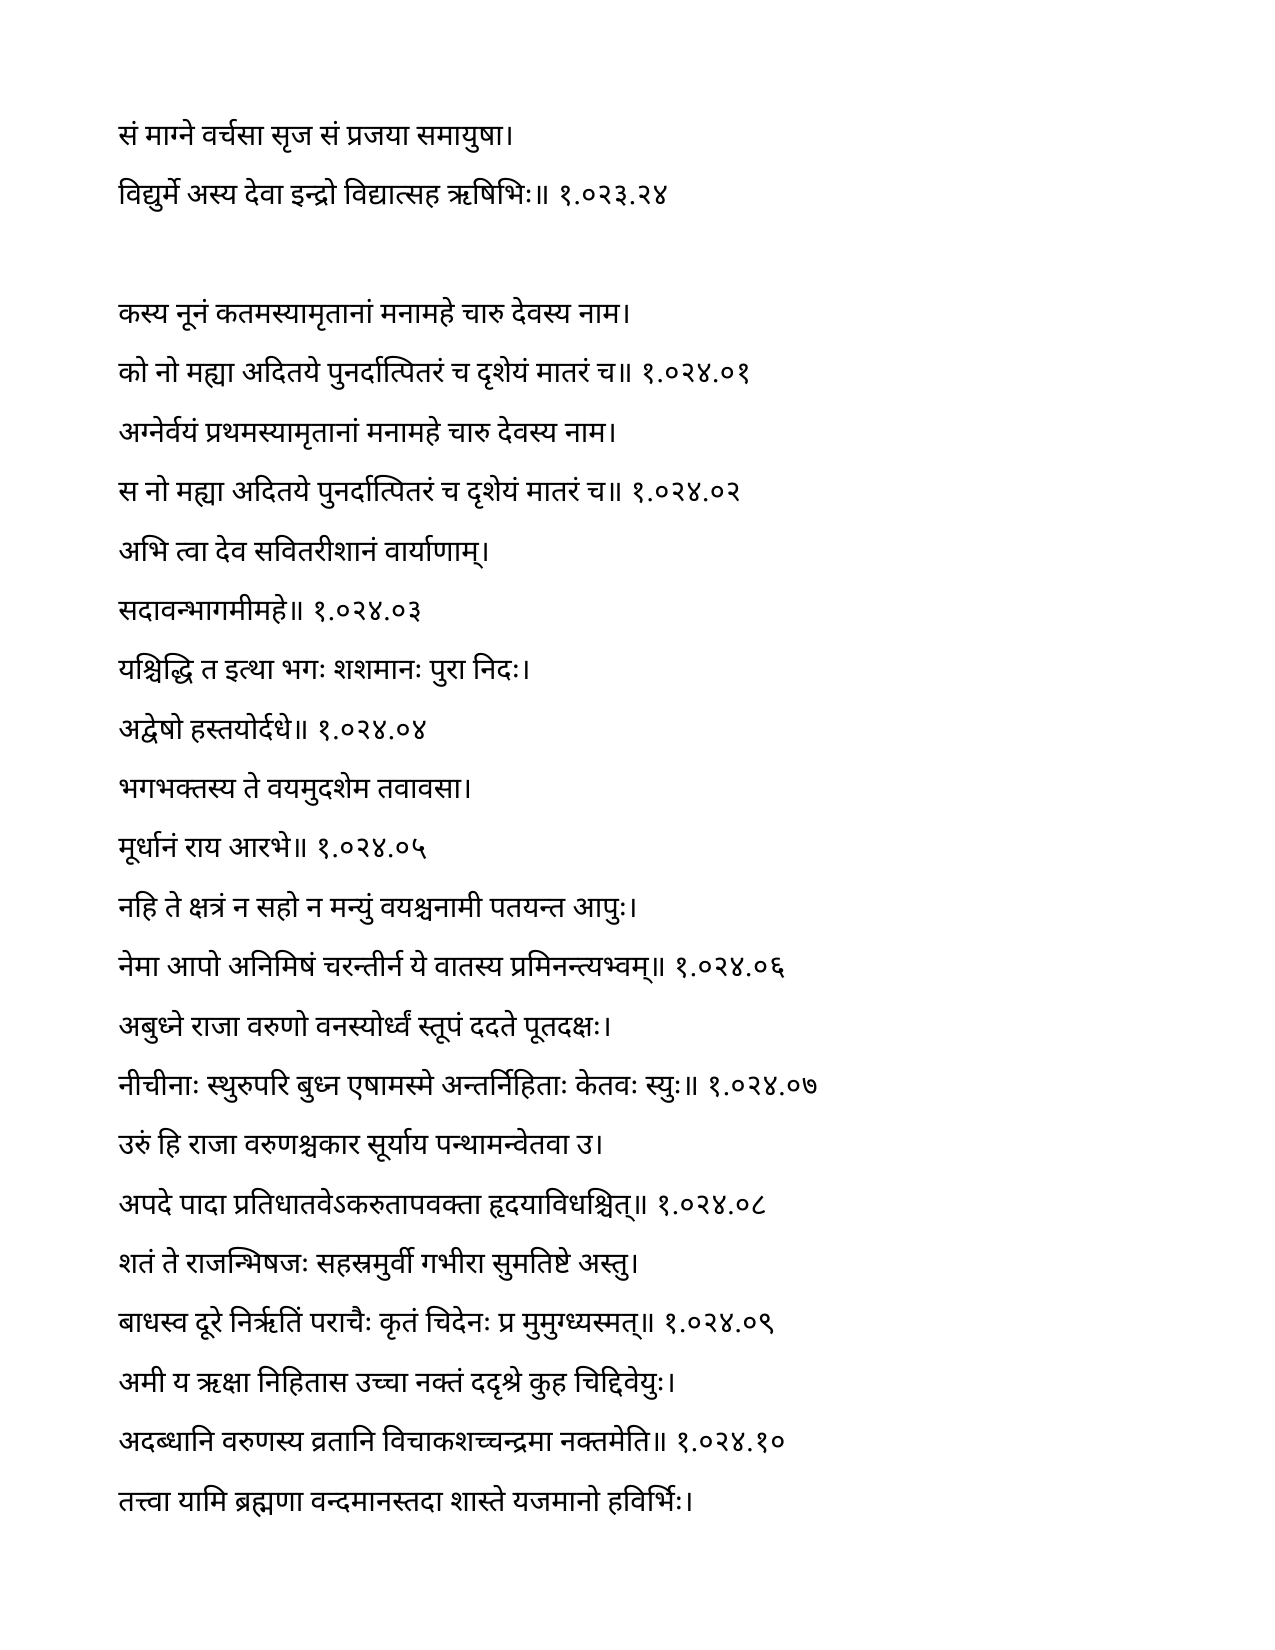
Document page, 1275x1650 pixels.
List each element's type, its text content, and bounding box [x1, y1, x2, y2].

text अद्वेषो हस्तयोर्दधे॥ १.०२४.०४ [118, 712, 1157, 745]
text मूर्धानं राय आरभे॥ १.०२४.०५ [118, 831, 1157, 864]
text नीचीनाः स्थुरुपरि बुध्न एषामस्मे अन्तर्निहिताः केतवः स्युः॥ १.०२४.०७ [118, 1068, 1157, 1102]
text बाधस्व दूरे निरृतिं पराचैः कृतं चिदेनः प्र मुमुग्ध्यस्मत्॥ १.०२४.०९ [118, 1306, 217, 1339]
text को नो मह्या अदितये पुनर्दात्पितरं च दृशेयं मातरं च॥ १.०२४.०१ [341, 356, 1157, 389]
text स नो मह्या अदितये पुनर्दात्पितरं च दृशेयं मातरं च॥ १.०२४.०२ [118, 474, 1157, 508]
text नेमा आपो अनिमिषं चरन्तीर्न ये वातस्य प्रमिनन्त्यभ्वम्॥ १.०२४.०६ [118, 949, 1157, 983]
text को नो मह्या अदितये पुनर्दात्पितरं च दृशेयं मातरं च॥ १.०२४.०१ [118, 356, 377, 389]
text अभि त्वा देव सवितरीशानं वार्याणाम्। [118, 534, 1157, 567]
text अग्नेर्वयं प्रथमस्यामृतानां मनामहे चारु देवस्य नाम। [118, 415, 1157, 448]
text सं माग्ने वर्चसा सृज सं प्रजया समायुषा। [118, 118, 1157, 152]
text तत्त्वा यामि ब्रह्मणा वन्दमानस्तदा शास्ते यजमानो हविर्भिः। [118, 1484, 1157, 1517]
text शतं ते राजन्भिषजः सहस्रमुर्वी गभीरा सुमतिष्टे अस्तु। [118, 1246, 1157, 1280]
text अपदे पादा प्रतिधातवेऽकरुतापवक्ता हृदयाविधश्चित्॥ १.०२४.०८ [118, 1187, 1157, 1220]
text अदब्धानि वरुणस्य व्रतानि विचाकशच्चन्द्रमा नक्तमेति॥ १.०२४.१० [118, 1424, 1157, 1458]
text भगभक्तस्य ते वयमुदशेम तवावसा। [118, 771, 1157, 805]
text अमी य ऋक्षा निहितास उच्चा नक्तं ददृश्रे कुह चिद्दिवेयुः। [118, 1365, 1157, 1398]
text बाधस्व दूरे निरृतिं पराचैः कृतं चिदेनः प्र मुमुग्ध्यस्मत्॥ १.०२४.०९ [199, 1306, 1157, 1339]
text सदावन्भागमीमहे॥ १.०२४.०३ [118, 593, 1157, 627]
text विद्युर्मे अस्य देवा इन्द्रो विद्यात्सह ऋषिभिः॥ १.०२३.२४ [118, 177, 1157, 211]
text उरुं हि राजा वरुणश्चकार सूर्याय पन्थामन्वेतवा उ। [118, 1127, 1157, 1161]
text कस्य नूनं कतमस्यामृतानां मनामहे चारु देवस्य नाम। [118, 296, 1157, 330]
text नहि ते क्षत्रं न सहो न मन्युं वयश्चनामी पतयन्त आपुः। [118, 890, 1157, 923]
text यश्चिद्धि त इत्था भगः शशमानः पुरा निदः। [118, 652, 1157, 686]
text अबुध्ने राजा वरुणो वनस्योर्ध्वं स्तूपं ददते पूतदक्षः। [118, 1009, 1157, 1042]
